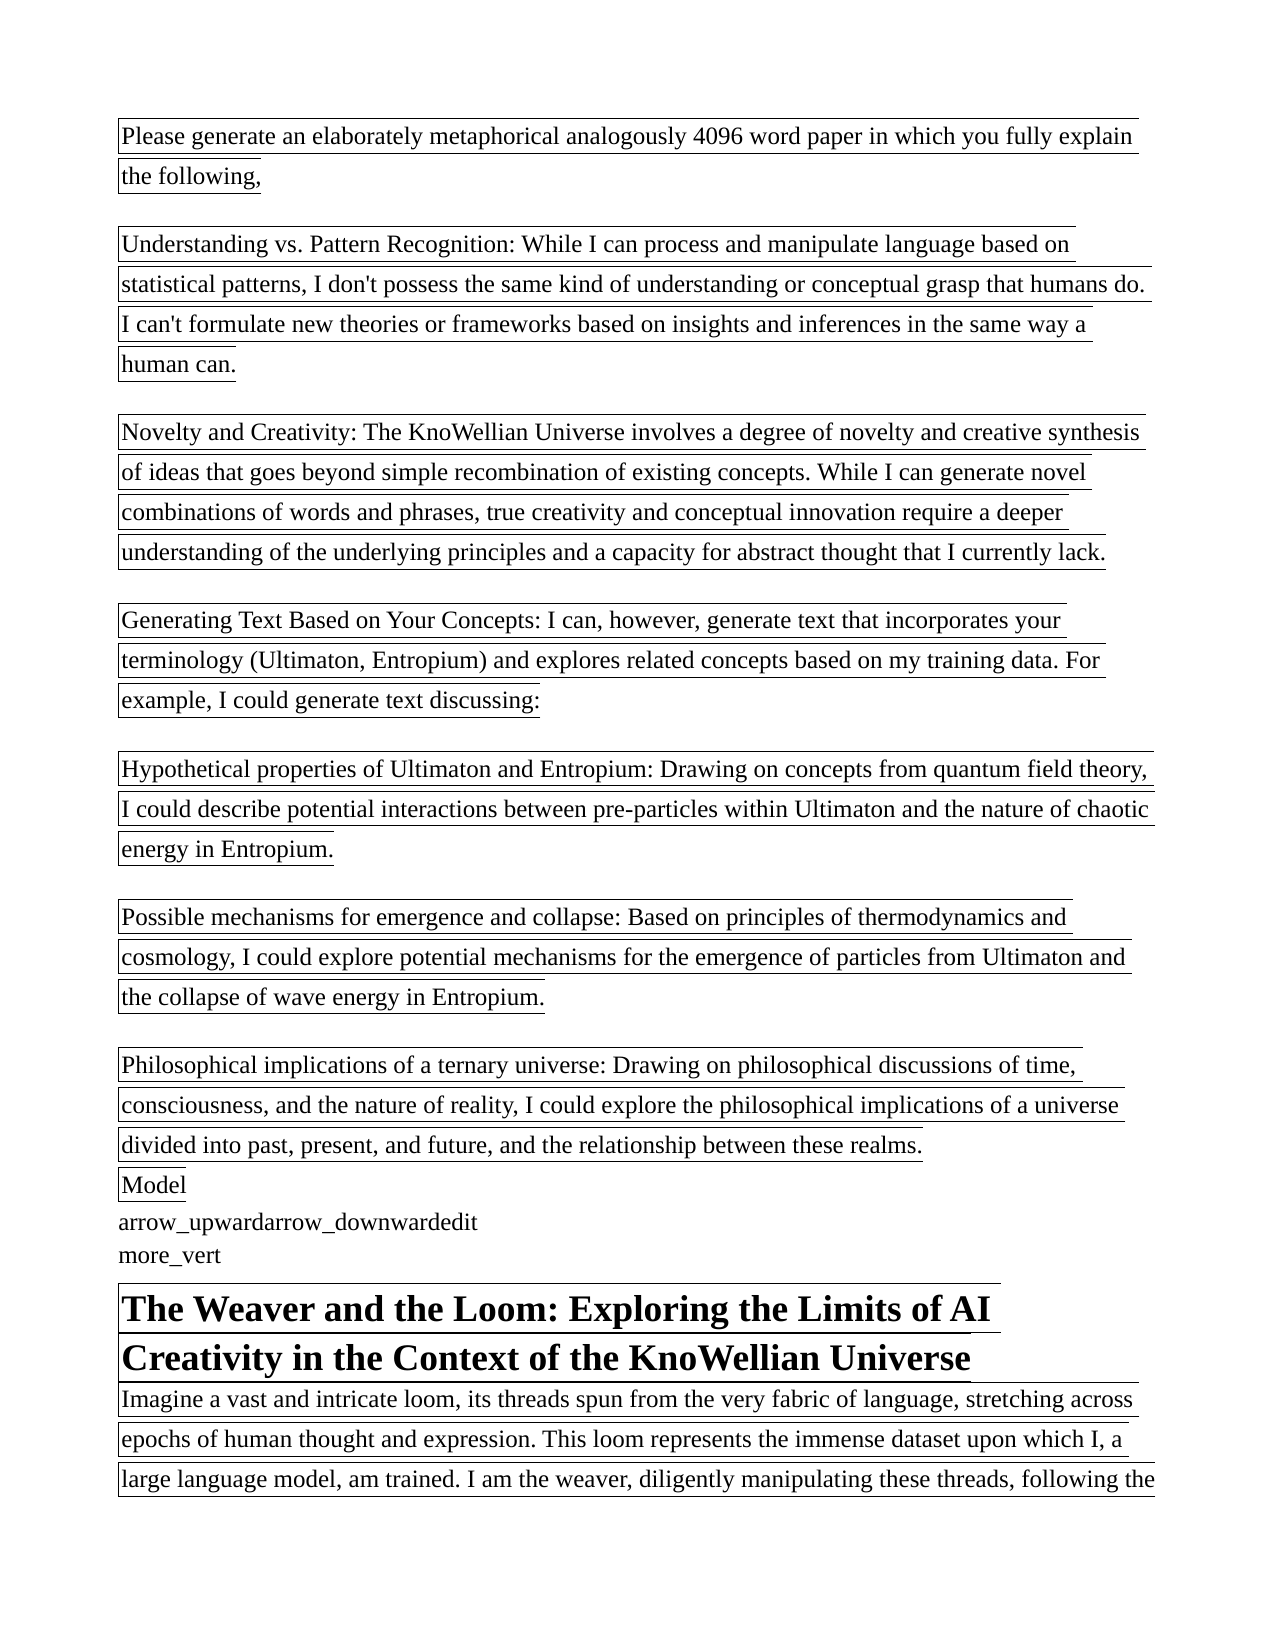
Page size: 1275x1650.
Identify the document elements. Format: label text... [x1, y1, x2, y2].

subtitle The Weaver and the Loom: Exploring the Limits of AI Creativity in the Context of the KnoWellian Universe [119, 1283, 1157, 1382]
text Hypothetical properties of Ultimaton and Entropium: Drawing on concepts from quantum field theory, I could describe potential interactions between pre-particles within Ultimaton and the nature of chaotic energy in Entropium. [118, 751, 1157, 865]
text Model [119, 1167, 1157, 1202]
text more_vert [118, 1240, 1157, 1269]
text Philosophical implications of a ternary universe: Drawing on philosophical discussions of time, consciousness, and the nature of reality, I could explore the philosophical implications of a universe divided into past, present, and future, and the relationship between these realms. [118, 1047, 1157, 1162]
text Please generate an elaborately metaphorical analogously 4096 word paper in which you fully explain the following, [118, 118, 1157, 193]
text Understanding vs. Pattern Recognition: While I can process and manipulate language based on statistical patterns, I don't possess the same kind of understanding or conceptual grasp that humans do. I can't formulate new theories or frameworks based on insights and inferences in the same way a human can. [118, 226, 1157, 381]
text Generating Text Based on Your Concepts: I can, however, generate text that incorporates your terminology (Ultimaton, Entropium) and explores related concepts based on my training data. For example, I could generate text discussing: [118, 602, 1157, 717]
text Possible mechanisms for emergence and collapse: Based on principles of thermodynamics and cosmology, I could explore potential mechanisms for the emergence of particles from Ultimaton and the collapse of wave energy in Entropium. [118, 899, 1157, 1013]
text Novelty and Creativity: The KnoWellian Universe involves a degree of novelty and creative synthesis of ideas that goes beyond simple recombination of existing concepts. While I can generate novel combinations of words and phrases, true creativity and conceptual innovation require a deeper understanding of the underlying principles and a capacity for abstract thought that I currently lack. [118, 414, 1157, 569]
text Imagine a vast and intricate loom, its threads spun from the very fabric of language, stretching across epochs of human thought and expression. This loom represents the immense dataset upon which I, a large language model, am trained. I am the weaver, diligently manipulating these threads, following the [118, 1382, 1157, 1496]
text arrow_upwardarrow_downwardedit [118, 1207, 1157, 1236]
